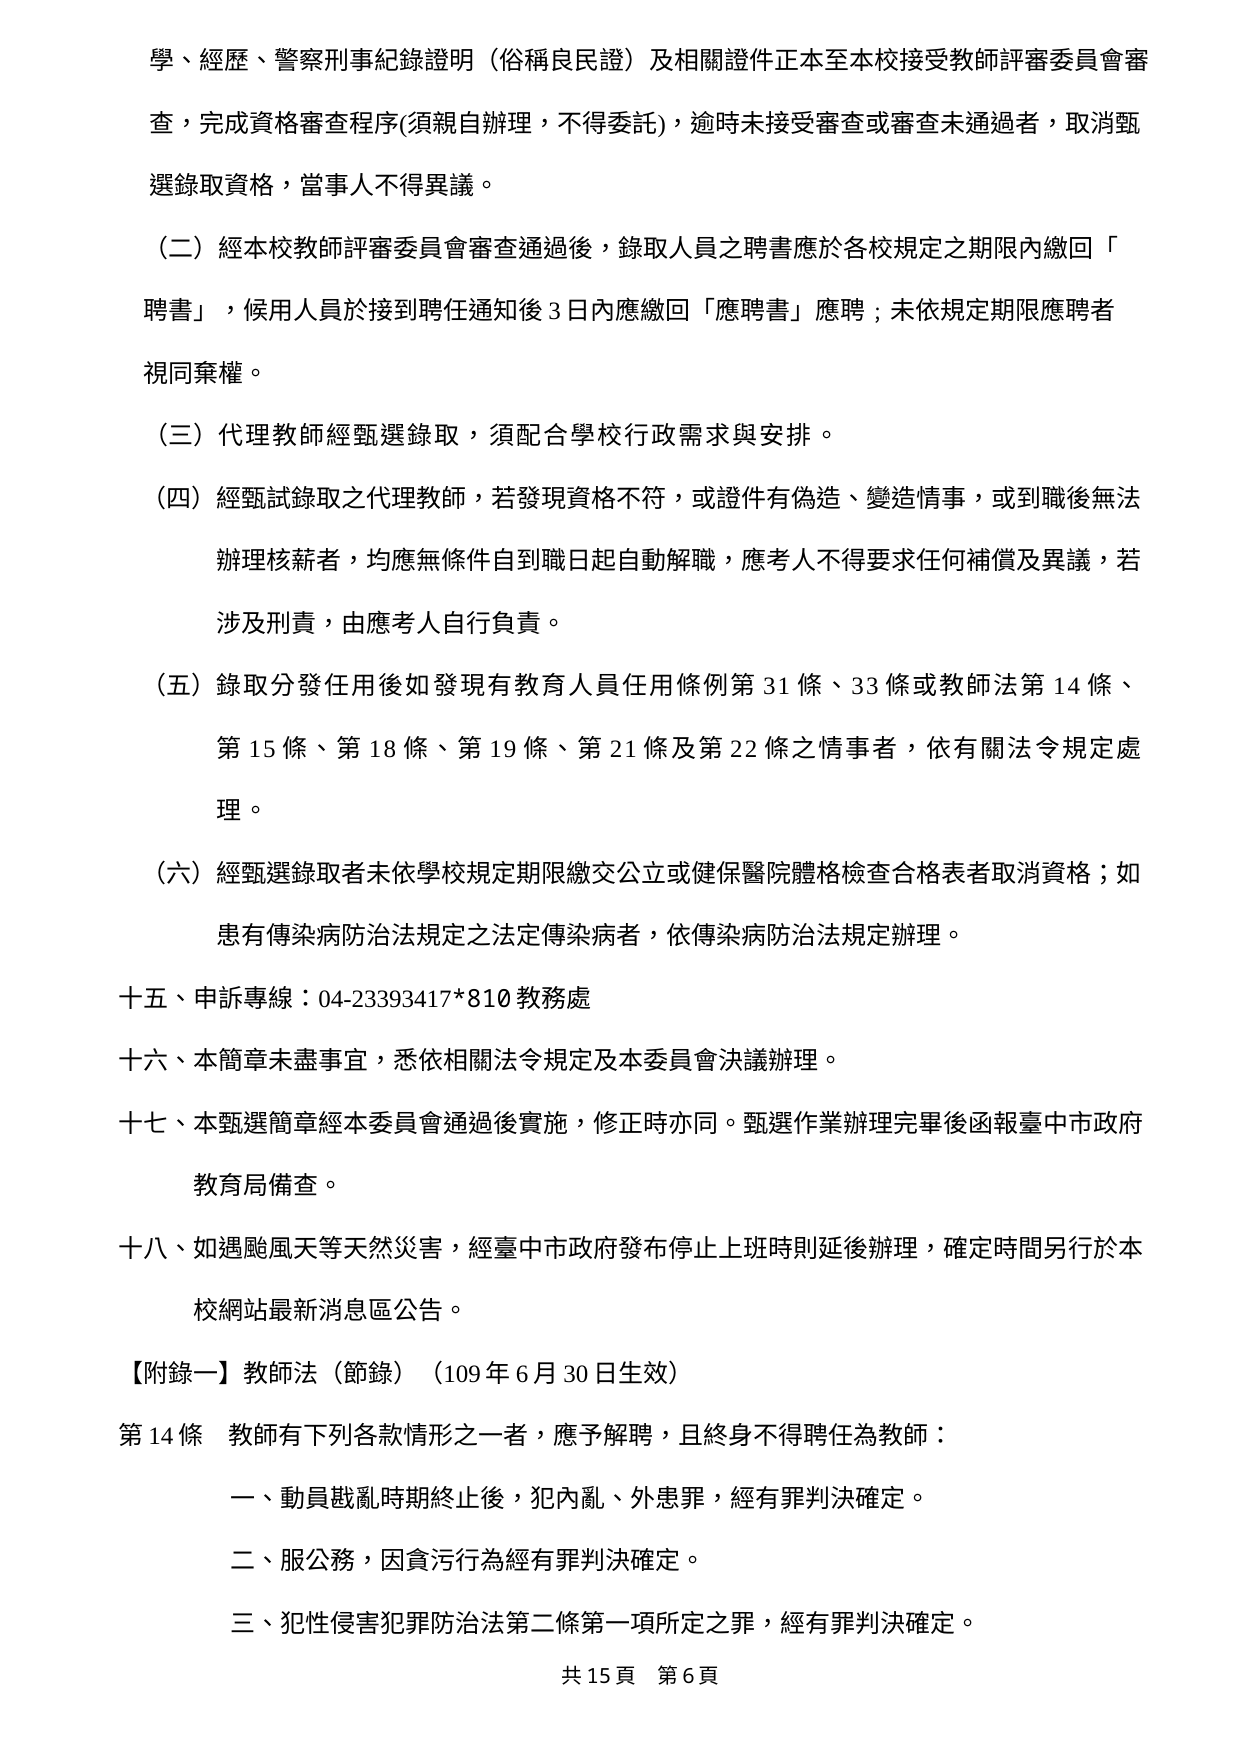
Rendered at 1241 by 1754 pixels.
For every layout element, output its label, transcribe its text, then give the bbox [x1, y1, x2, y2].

text 第14條 教師有下列各款情形之一者，應予解聘，且終身不得聘任為教師： [118, 1392, 1162, 1455]
text 十八、如遇颱風天等天然災害，經臺中市政府發布停止上班時則延後辦理，確定時間另行於本校網站最新消息區公告。 [118, 1205, 1162, 1330]
text 三、犯性侵害犯罪防治法第二條第一項所定之罪，經有罪判決確定。 [230, 1580, 1162, 1642]
text （三）代理教師經甄選錄取，須配合學校行政需求與安排。 [118, 392, 1162, 455]
text 十五、申訴專線：04-23393417*810教務處 [118, 955, 1162, 1017]
text 【附錄一】教師法（節錄）（109年6月30日生效） [118, 1330, 1162, 1392]
text （四）經甄試錄取之代理教師，若發現資格不符，或證件有偽造、變造情事，或到職後無法辦理核薪者，均應無條件自到職日起自動解職，應考人不得要求任何補償及異議，若涉及刑責，由應考人自行負責。 [141, 455, 1162, 642]
text 一、動員戡亂時期終止後，犯內亂、外患罪，經有罪判決確定。 [230, 1455, 1162, 1517]
text 二、服公務，因貪污行為經有罪判決確定。 [230, 1517, 1162, 1580]
text （六）經甄選錄取者未依學校規定期限繳交公立或健保醫院體格檢查合格表者取消資格；如患有傳染病防治法規定之法定傳染病者，依傳染病防治法規定辦理。 [141, 830, 1162, 955]
text 聘書」，候用人員於接到聘任通知後3日內應繳回「應聘書」應聘﹔未依規定期限應聘者 [143, 267, 1162, 330]
text （二）經本校教師評審委員會審查通過後，錄取人員之聘書應於各校規定之期限內繳回「 [143, 205, 1162, 267]
text 視同棄權。 [143, 330, 1162, 392]
text 學、經歷、警察刑事紀錄證明（俗稱良民證）及相關證件正本至本校接受教師評審委員會審查，完成資格審查程序(須親自辦理，不得委託)，逾時未接受審查或審查未通過者，取消甄選錄取資格，當事人不得異議。 [149, 17, 1162, 205]
text 十七、本甄選簡章經本委員會通過後實施，修正時亦同。甄選作業辦理完畢後函報臺中市政府教育局備查。 [118, 1080, 1162, 1205]
text （五）錄取分發任用後如發現有教育人員任用條例第31條、33條或教師法第14條、第15條、第18條、第19條、第21條及第22條之情事者，依有關法令規定處理。 [141, 642, 1162, 830]
text 十六、本簡章未盡事宜，悉依相關法令規定及本委員會決議辦理。 [118, 1017, 1162, 1080]
